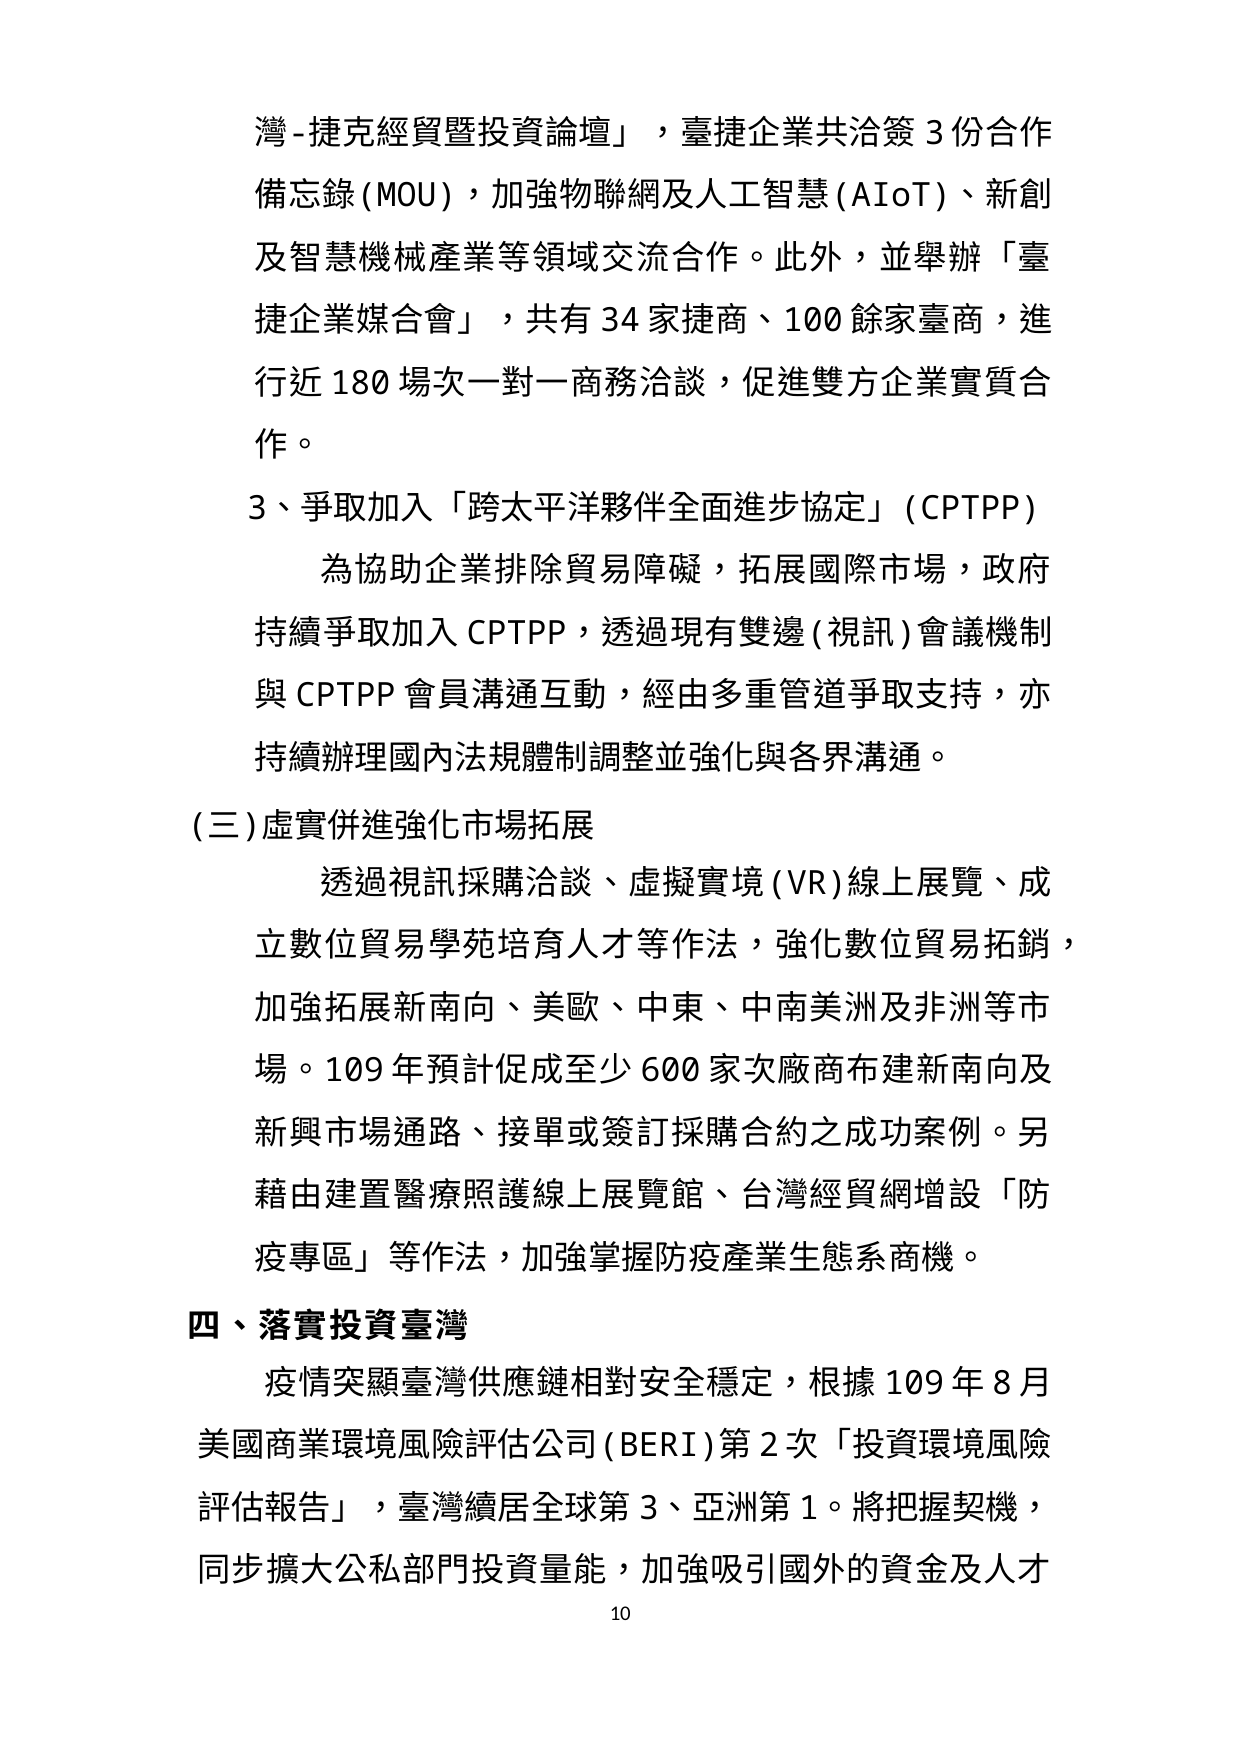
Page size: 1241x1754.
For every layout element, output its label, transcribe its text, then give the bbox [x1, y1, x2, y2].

text 3、爭取加入「跨太平洋夥伴全面進步協定」(CPTPP) [247, 469, 1053, 532]
text (三)虛實併進強化市場拓展 [187, 782, 1053, 844]
text 疫情突顯臺灣供應鏈相對安全穩定，根據109年8月美國商業環境風險評估公司(BERI)第2次「投資環境風險評估報告」，臺灣續居全球第3、亞洲第1。將把握契機，同步擴大公私部門投資量能，加強吸引國外的資金及人才。同時，將透過修法，防範陸資透過間接角色來臺，強化投資安全。 [197, 1344, 1053, 1594]
text 透過視訊採購洽談、虛擬實境(VR)線上展覽、成立數位貿易學苑培育人才等作法，強化數位貿易拓銷，加強拓展新南向、美歐、中東、中南美洲及非洲等市場。109年預計促成至少600家次廠商布建新南向及新興市場通路、接單或簽訂採購合約之成功案例。另藉由建置醫療照護線上展覽館、台灣經貿網增設「防疫專區」等作法，加強掌握防疫產業生態系商機。 [254, 844, 1053, 1282]
text 灣-捷克經貿暨投資論壇」，臺捷企業共洽簽3份合作備忘錄(MOU)，加強物聯網及人工智慧(AIoT)、新創及智慧機械產業等領域交流合作。此外，並舉辦「臺捷企業媒合會」，共有34家捷商、100餘家臺商，進行近180場次一對一商務洽談，促進雙方企業實質合作。 [254, 94, 1053, 469]
subtitle 四、落實投資臺灣 [187, 1282, 1053, 1344]
text 為協助企業排除貿易障礙，拓展國際市場，政府持續爭取加入CPTPP，透過現有雙邊(視訊)會議機制與CPTPP會員溝通互動，經由多重管道爭取支持，亦持續辦理國內法規體制調整並強化與各界溝通。 [254, 532, 1053, 782]
